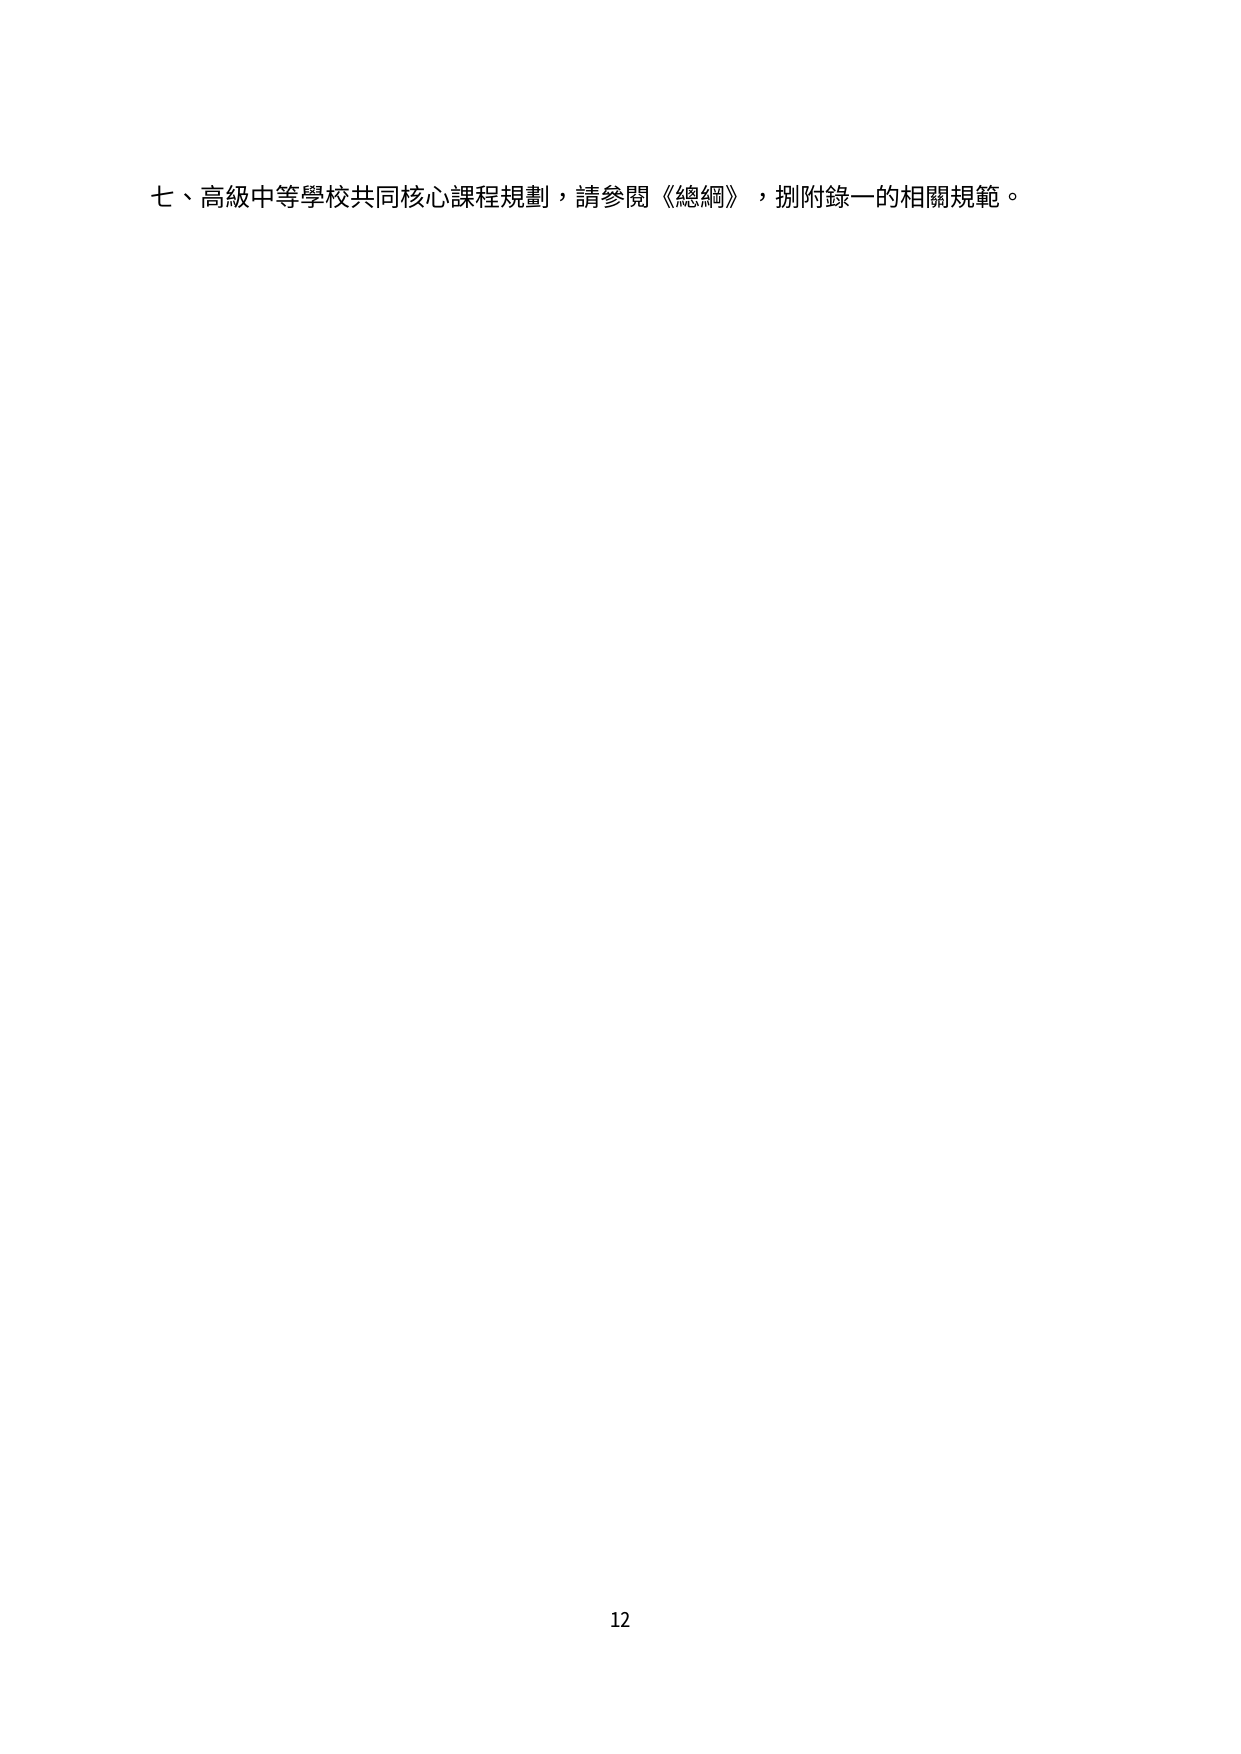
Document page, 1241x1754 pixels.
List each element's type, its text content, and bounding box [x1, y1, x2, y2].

text 七、高級中等學校共同核心課程規劃，請參閱《總綱》，捌附錄一的相關規範。 [150, 169, 1122, 215]
